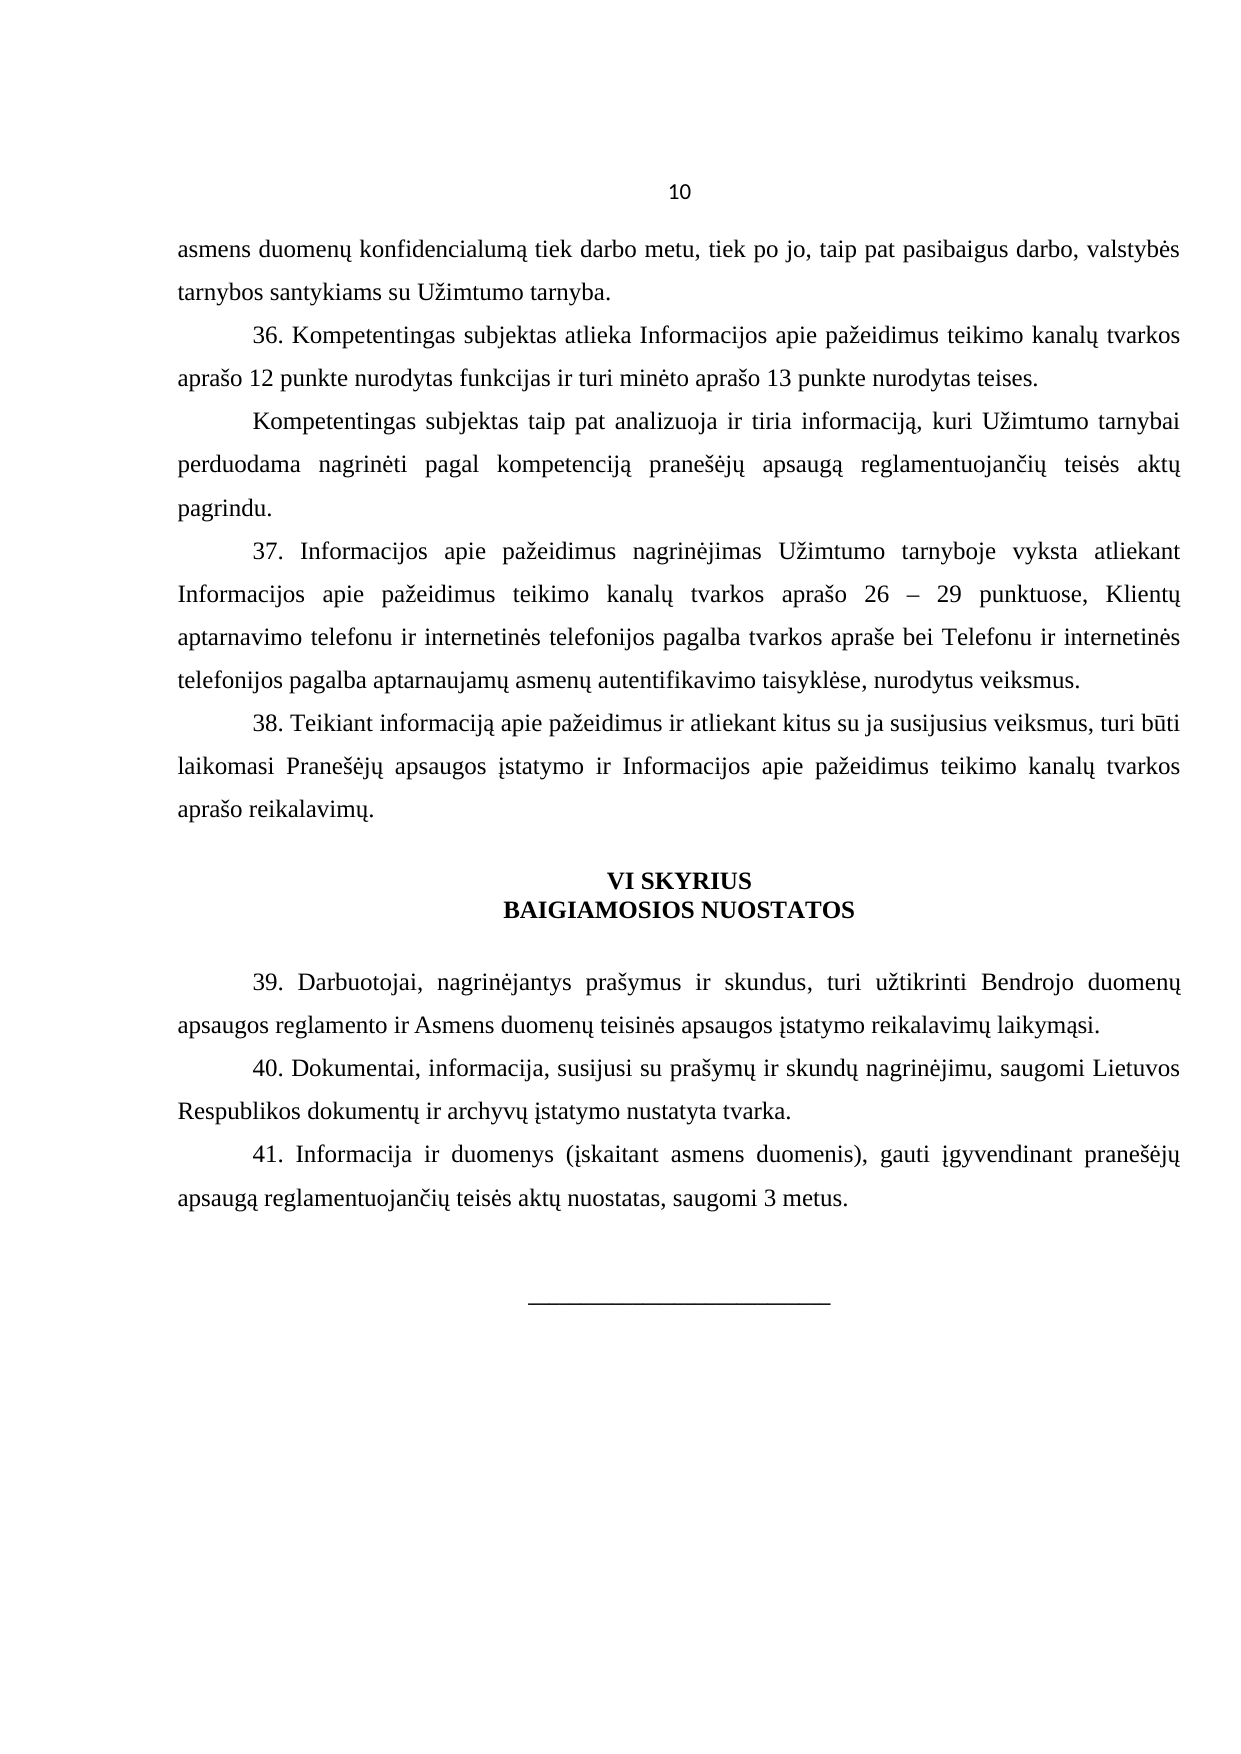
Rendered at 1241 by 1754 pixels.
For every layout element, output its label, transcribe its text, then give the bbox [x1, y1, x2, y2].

text VI SKYRIUS [177, 866, 1181, 895]
text BAIGIAMOSIOS NUOSTATOS [177, 895, 1181, 924]
text 36. Kompetentingas subjektas atlieka Informacijos apie pažeidimus teikimo kanalų tvarkos aprašo 12 punkte nurodytas funkcijas ir turi minėto aprašo 13 punkte nurodytas teises. [177, 320, 1181, 392]
text 41. Informacija ir duomenys (įskaitant asmens duomenis), gauti įgyvendinant pranešėjų apsaugą reglamentuojančių teisės aktų nuostatas, saugomi 3 metus. [177, 1139, 1181, 1211]
text Kompetentingas subjektas taip pat analizuoja ir tiria informaciją, kuri Užimtumo tarnybai perduodama nagrinėti pagal kompetenciją pranešėjų apsaugą reglamentuojančių teisės aktų pagrindu. [177, 406, 1181, 521]
text 38. Teikiant informaciją apie pažeidimus ir atliekant kitus su ja susijusius veiksmus, turi būti laikomasi Pranešėjų apsaugos įstatymo ir Informacijos apie pažeidimus teikimo kanalų tvarkos aprašo reikalavimų. [177, 708, 1181, 823]
text 39. Darbuotojai, nagrinėjantys prašymus ir skundus, turi užtikrinti Bendrojo duomenų apsaugos reglamento ir Asmens duomenų teisinės apsaugos įstatymo reikalavimų laikymąsi. [177, 967, 1181, 1039]
text asmens duomenų konfidencialumą tiek darbo metu, tiek po jo, taip pat pasibaigus darbo, valstybės tarnybos santykiams su Užimtumo tarnyba. [177, 234, 1181, 306]
text 40. Dokumentai, informacija, susijusi su prašymų ir skundų nagrinėjimu, saugomi Lietuvos Respublikos dokumentų ir archyvų įstatymo nustatyta tvarka. [177, 1053, 1181, 1125]
text _____________________________ [177, 1283, 1181, 1307]
text 37. Informacijos apie pažeidimus nagrinėjimas Užimtumo tarnyboje vyksta atliekant Informacijos apie pažeidimus teikimo kanalų tvarkos aprašo 26 – 29 punktuose, Klientų aptarnavimo telefonu ir internetinės telefonijos pagalba tvarkos apraše bei Telefonu ir internetinės telefonijos pagalba aptarnaujamų asmenų autentifikavimo taisyklėse, nurodytus veiksmus. [177, 536, 1181, 694]
